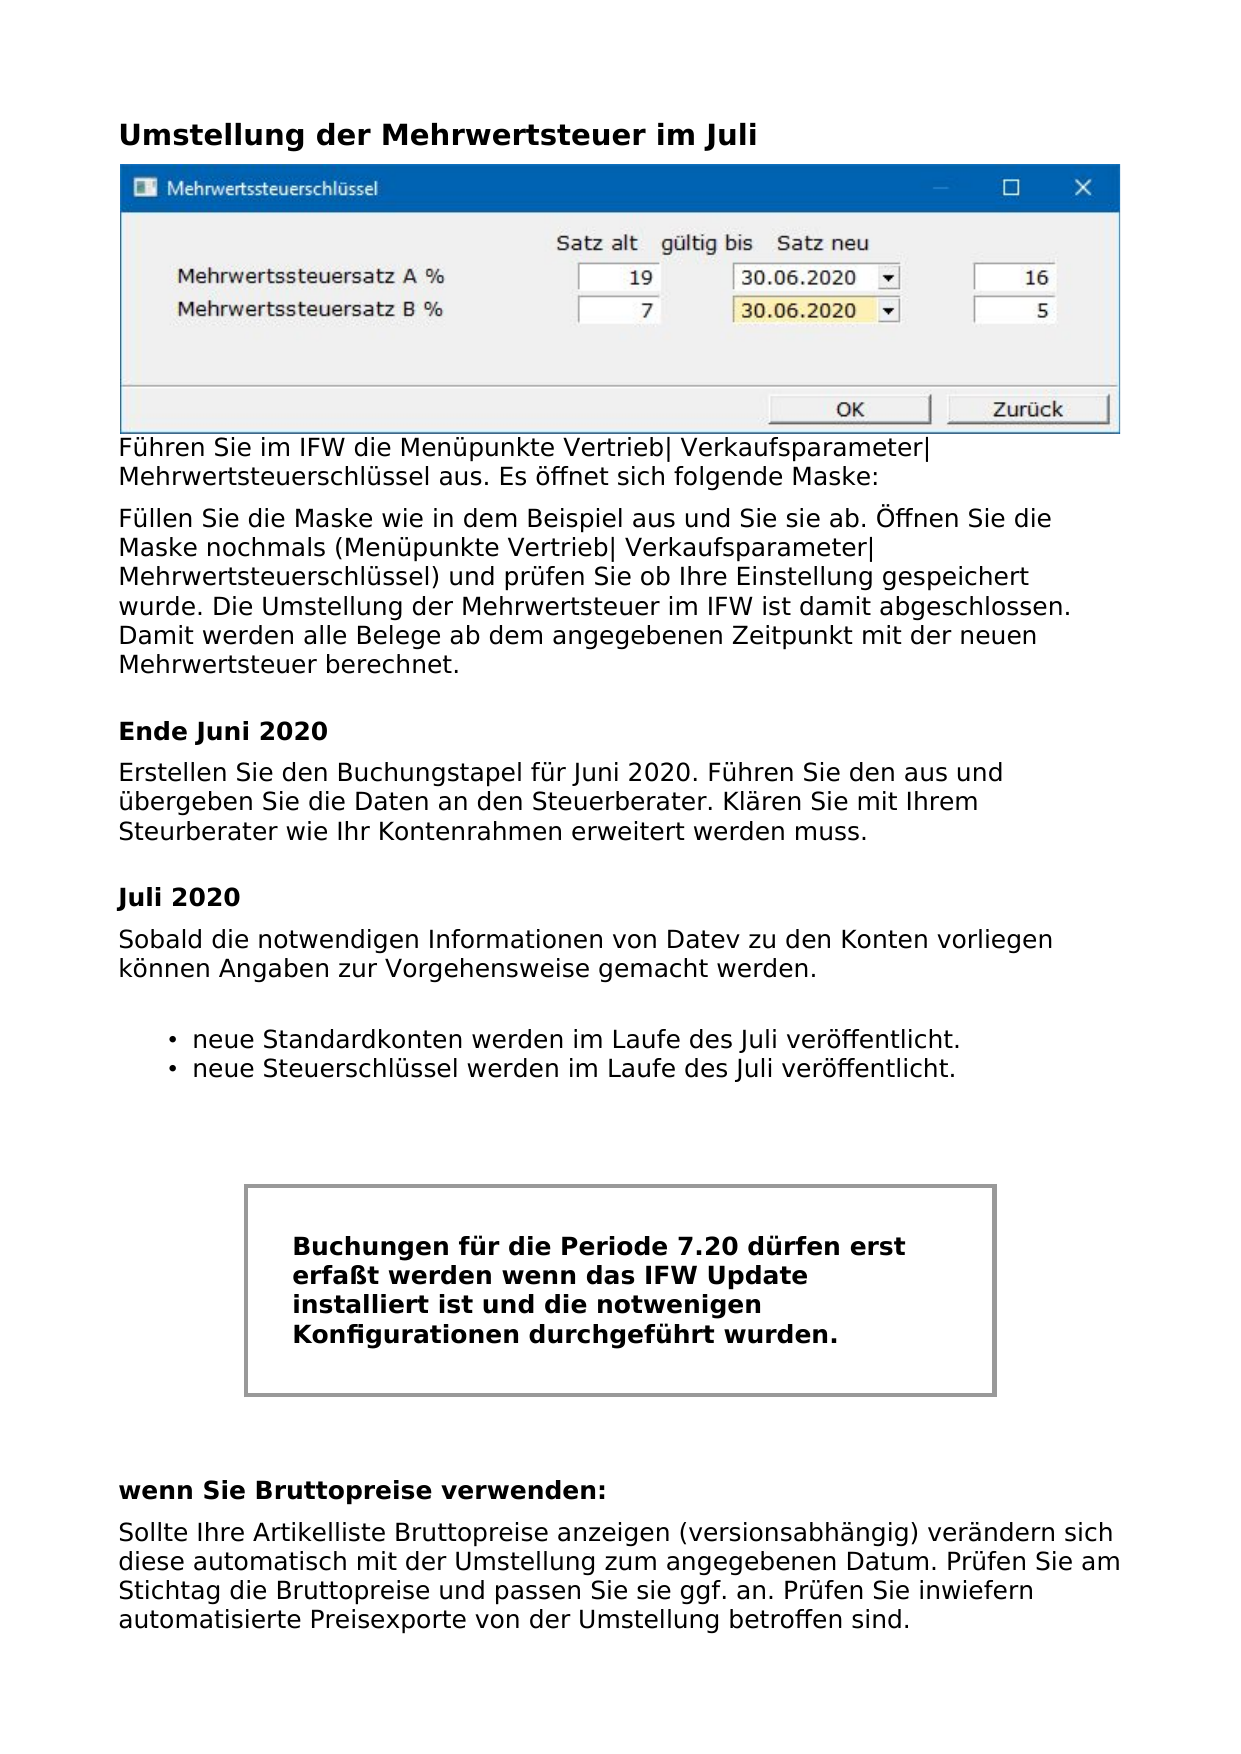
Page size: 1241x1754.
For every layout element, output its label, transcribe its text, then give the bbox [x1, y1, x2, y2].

text Füllen Sie die Maske wie in dem Beispiel aus und Sie sie ab. Öffnen Sie die Maske nochmals (Menüpunkte Vertrieb| Verkaufsparameter| Mehrwertsteuerschlüssel) und prüfen Sie ob Ihre Einstellung gespeichert wurde. Die Umstellung der Mehrwertsteuer im IFW ist damit abgeschlossen. Damit werden alle Belege ab dem angegebenen Zeitpunkt mit der neuen Mehrwertsteuer berechnet. [118, 504, 1122, 679]
subtitle Ende Juni 2020 [118, 717, 1122, 746]
text Erstellen Sie den Buchungstapel für Juni 2020. Führen Sie den aus und übergeben Sie die Daten an den Steuerberater. Klären Sie mit Ihrem Steurberater wie Ihr Kontenrahmen erweitert werden muss. [118, 758, 1122, 846]
text Sobald die notwendigen Informationen von Datev zu den Konten vorliegen können Angaben zur Vorgehensweise gemacht werden. [118, 925, 1122, 983]
text Führen Sie im IFW die Menüpunkte Vertrieb| Verkaufsparameter| Mehrwertsteuerschlüssel aus. Es öffnet sich folgende Maske: [118, 164, 1122, 492]
list neue Steuerschlüssel werden im Laufe des Juli veröffentlicht. [177, 1054, 1122, 1084]
subtitle Umstellung der Mehrwertsteuer im Juli [118, 118, 1122, 152]
subtitle wenn Sie Bruttopreise verwenden: [118, 1476, 1122, 1505]
text Sollte Ihre Artikelliste Bruttopreise anzeigen (versionsabhängig) verändern sich diese automatisch mit der Umstellung zum angegebenen Datum. Prüfen Sie am Stichtag die Bruttopreise und passen Sie sie ggf. an. Prüfen Sie inwiefern automatisierte Preisexporte von der Umstellung betroffen sind. [118, 1518, 1122, 1634]
list neue Standardkonten werden im Laufe des Juli veröffentlicht. [177, 1025, 1122, 1054]
subtitle Juli 2020 [118, 883, 1122, 912]
picture [120, 164, 1121, 434]
table_header Buchungen für die Periode 7.20 dürfen erst erfaßt werden wenn das IFW Update installiert ist und die notwenigen Konfigurationen durchgeführt wurden. [257, 1197, 983, 1384]
